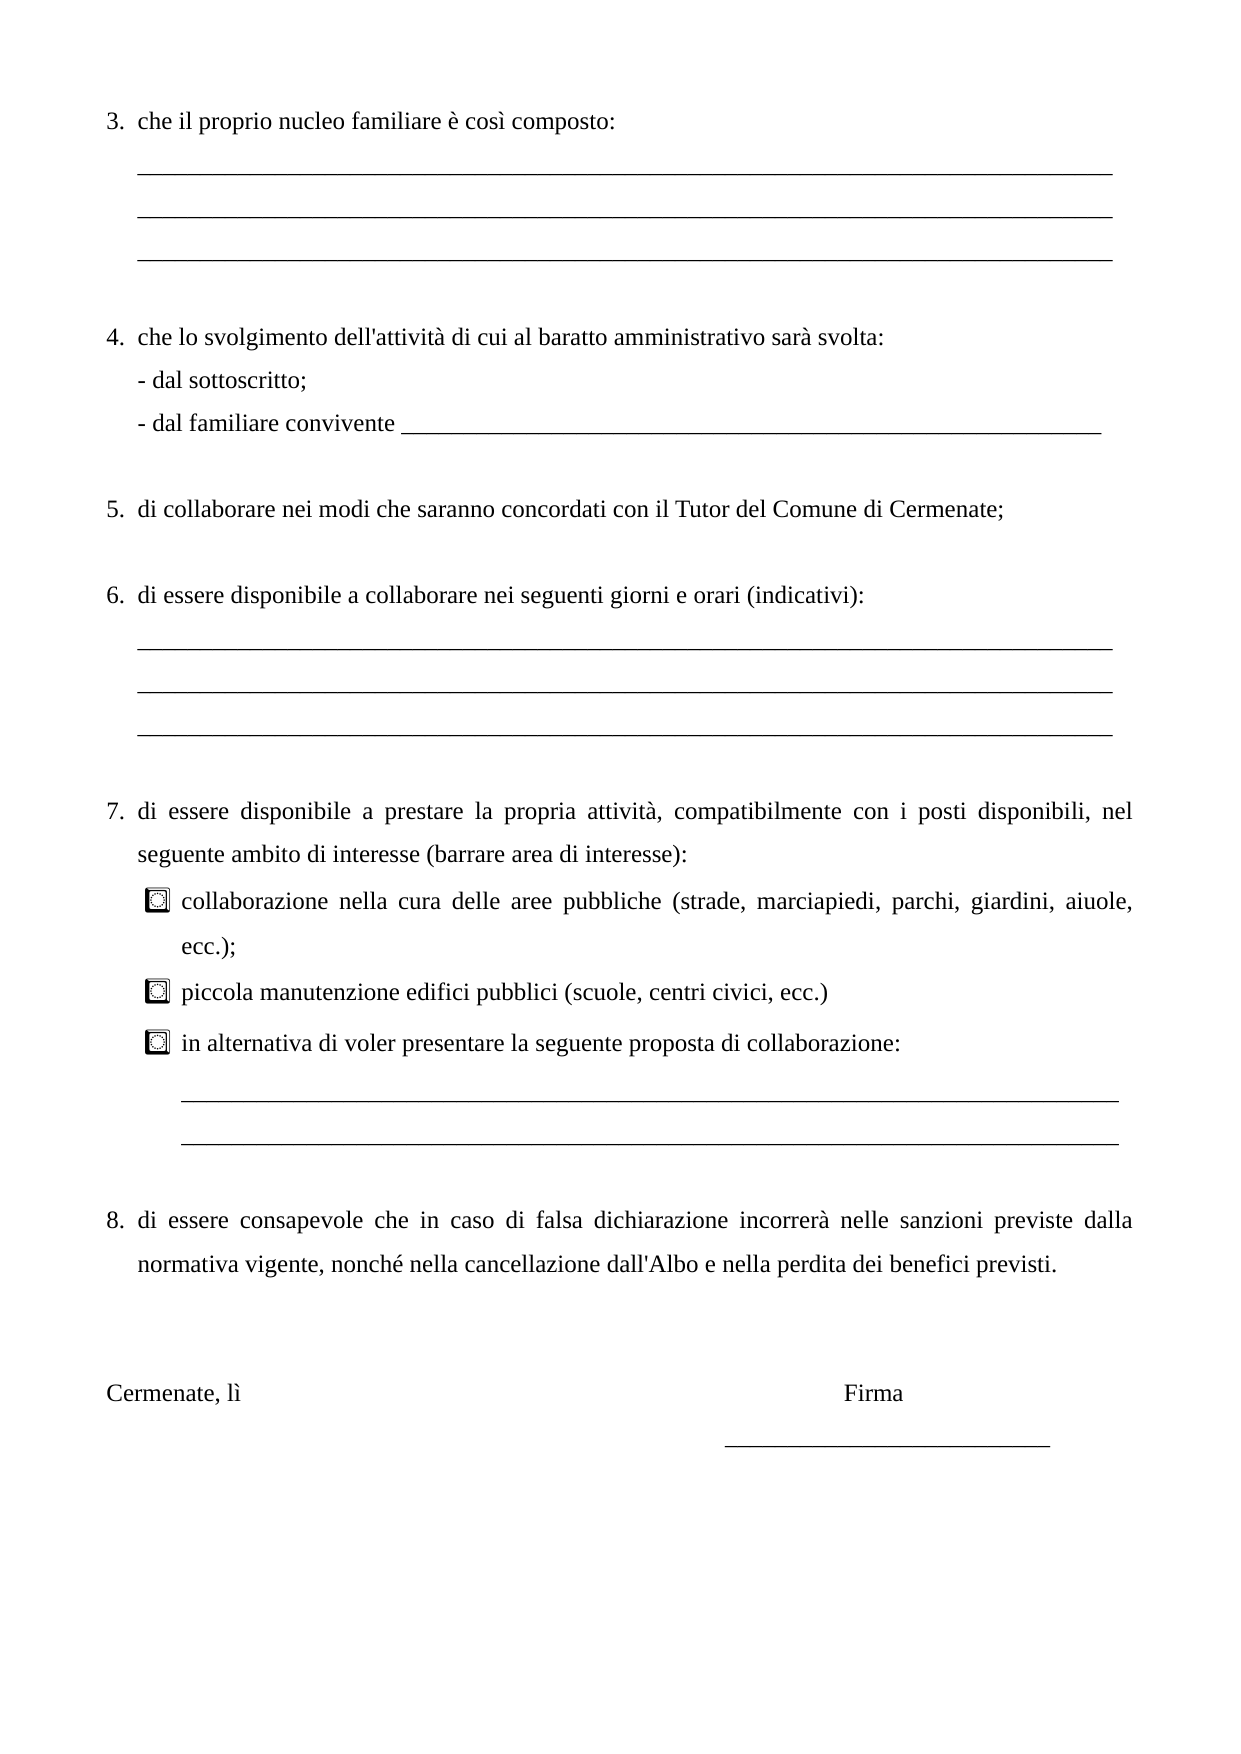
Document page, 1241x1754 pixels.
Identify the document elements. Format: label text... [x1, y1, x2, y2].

list di essere disponibile a collaborare nei seguenti giorni e orari (indicativi): [106, 581, 1134, 609]
text __________________________ [725, 1421, 1134, 1450]
list ______________________________________________________________________________ [106, 192, 1134, 221]
list - dal sottoscritto; [106, 365, 1134, 394]
list ___________________________________________________________________________ [144, 1076, 1134, 1105]
list ______________________________________________________________________________ [106, 236, 1134, 264]
list ______________________________________________________________________________ [106, 667, 1134, 696]
list - dal familiare convivente ________________________________________________________ [106, 408, 1134, 437]
list ______________________________________________________________________________ [106, 624, 1134, 652]
list di essere disponibile a prestare la propria attività, compatibilmente con i posti disponibili, nel seguente ambito di interesse (barrare area di interesse): [106, 796, 1134, 868]
list che il proprio nucleo familiare è così composto: [106, 106, 1134, 135]
list che lo svolgimento dell'attività di cui al baratto amministrativo sarà svolta: [106, 322, 1134, 351]
list piccola manutenzione edifici pubblici (scuole, centri civici, ecc.) [144, 974, 1134, 1008]
list in alternativa di voler presentare la seguente proposta di collaborazione: [144, 1025, 1134, 1059]
list ___________________________________________________________________________ [144, 1119, 1134, 1148]
list di collaborare nei modi che saranno concordati con il Tutor del Comune di Cermenate; [106, 494, 1134, 523]
list ______________________________________________________________________________ [106, 149, 1134, 178]
list ______________________________________________________________________________ [106, 710, 1134, 739]
list collaborazione nella cura delle aree pubbliche (strade, marciapiedi, parchi, giardini, aiuole, ecc.); [144, 882, 1134, 960]
list di essere consapevole che in caso di falsa dichiarazione incorrerà nelle sanzioni previste dalla normativa vigente, nonché nella cancellazione dall'Albo e nella perdita dei benefici previsti. [106, 1206, 1134, 1277]
text Cermenate, lì Firma [106, 1378, 1134, 1407]
